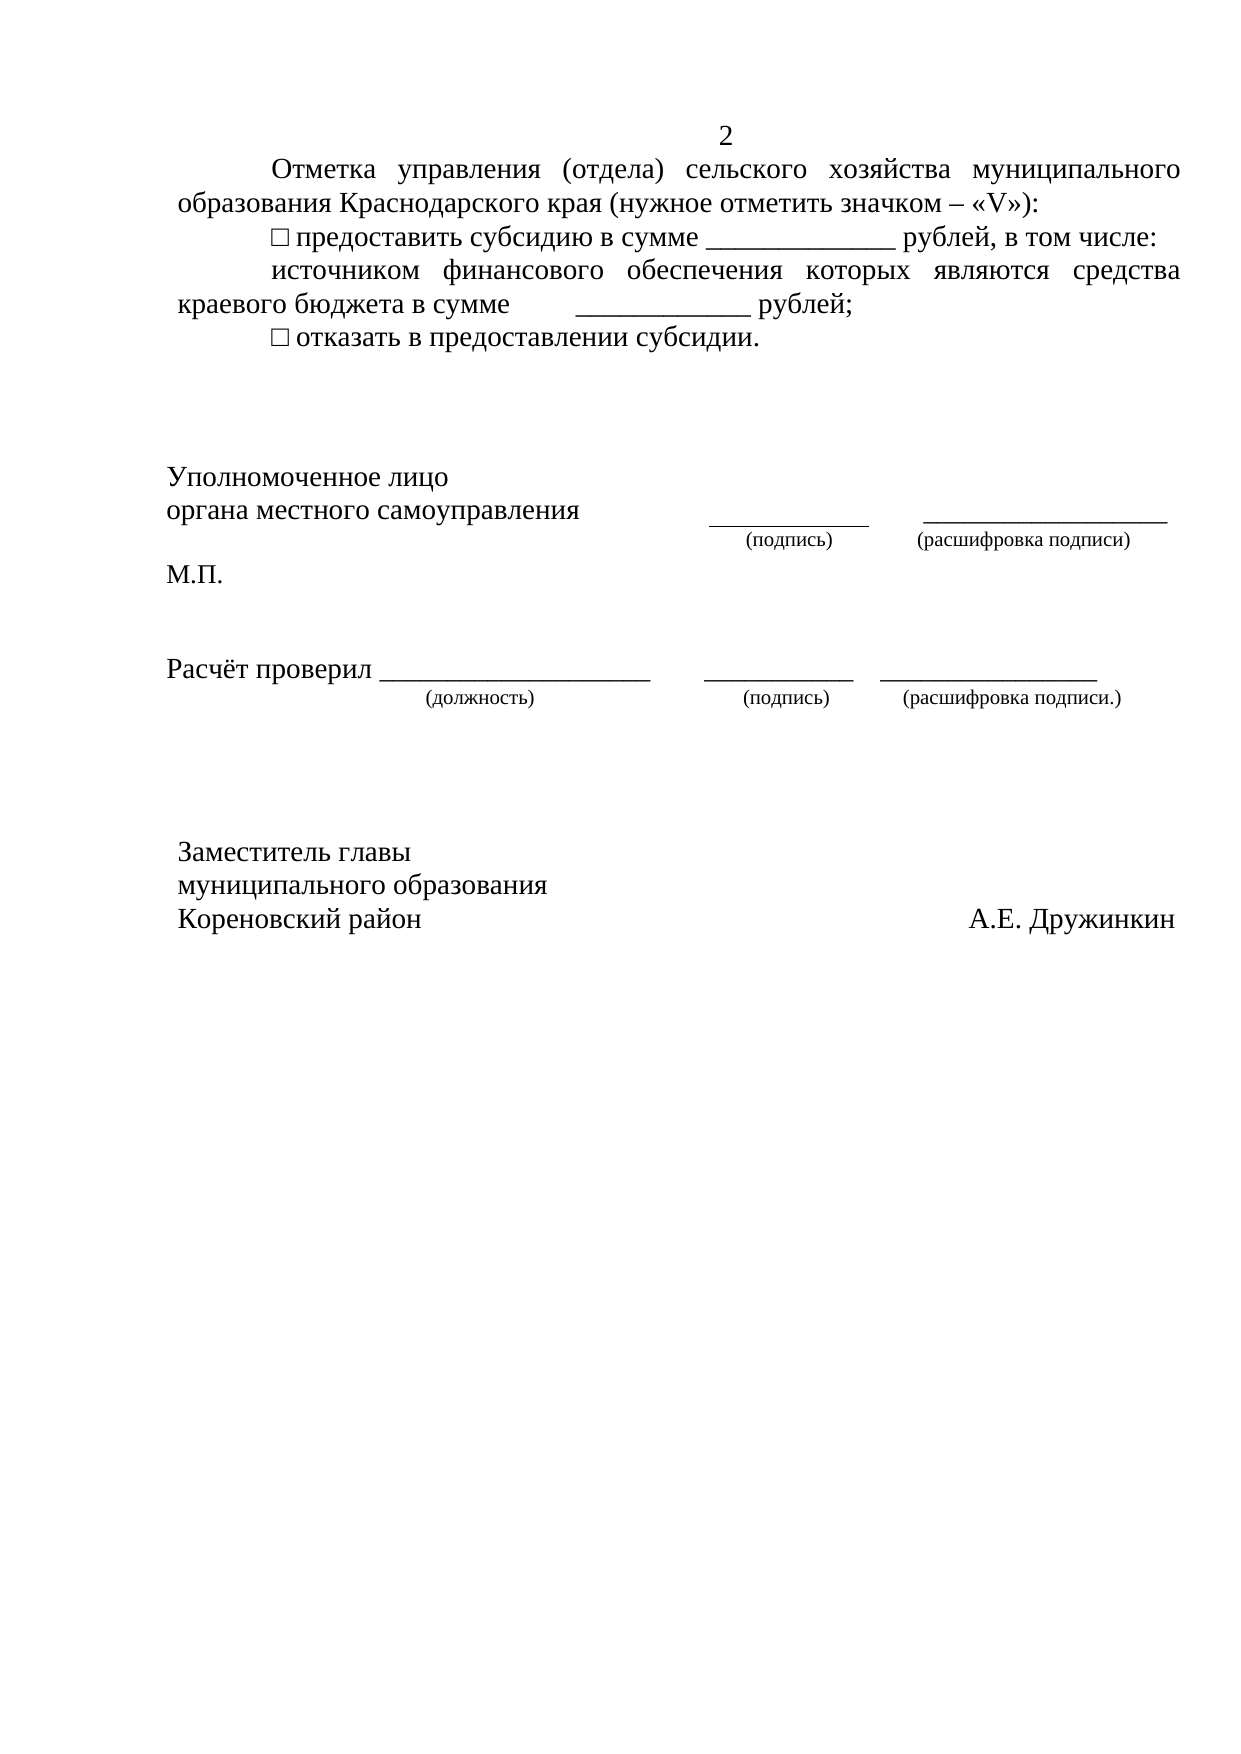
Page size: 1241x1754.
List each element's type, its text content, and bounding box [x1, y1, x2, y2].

table_cell [155, 620, 709, 651]
text муниципального образования [177, 867, 1181, 901]
table_cell [709, 620, 869, 651]
table_cell Расчёт проверил ____________________ ___________ ________________ [155, 651, 1178, 685]
table_cell Уполномоченное лицо органа местного самоуправления [155, 459, 709, 526]
table_header [155, 384, 719, 459]
table_cell [869, 620, 1178, 651]
table_header [875, 384, 934, 459]
text □ отказать в предоставлении субсидии. [177, 319, 1181, 353]
text Кореновский район А.Е. Дружинкин [177, 901, 1181, 934]
text источником финансового обеспечения которых являются средства краевого бюджета в сумме ____________ рублей; [177, 252, 1181, 319]
table_cell М.П. [155, 526, 709, 620]
table_header [719, 384, 875, 459]
text 2 [177, 118, 1181, 152]
table_cell __________________ [869, 459, 1178, 526]
text Отметка управления (отдела) сельского хозяйства муниципального образования Краснодарского края (нужное отметить значком – «V»): [177, 152, 1181, 219]
text □ предоставить субсидию в сумме _____________ рублей, в том числе: [177, 219, 1181, 252]
text Заместитель главы [177, 834, 1181, 867]
table_cell (подпись) [709, 527, 869, 620]
table_cell [709, 459, 869, 526]
table_cell (должность) (подпись) (расшифровка подписи.) [155, 685, 1178, 709]
table_header [1152, 384, 1178, 459]
table_cell (расшифровка подписи) [869, 526, 1178, 620]
table_header [934, 384, 1152, 459]
